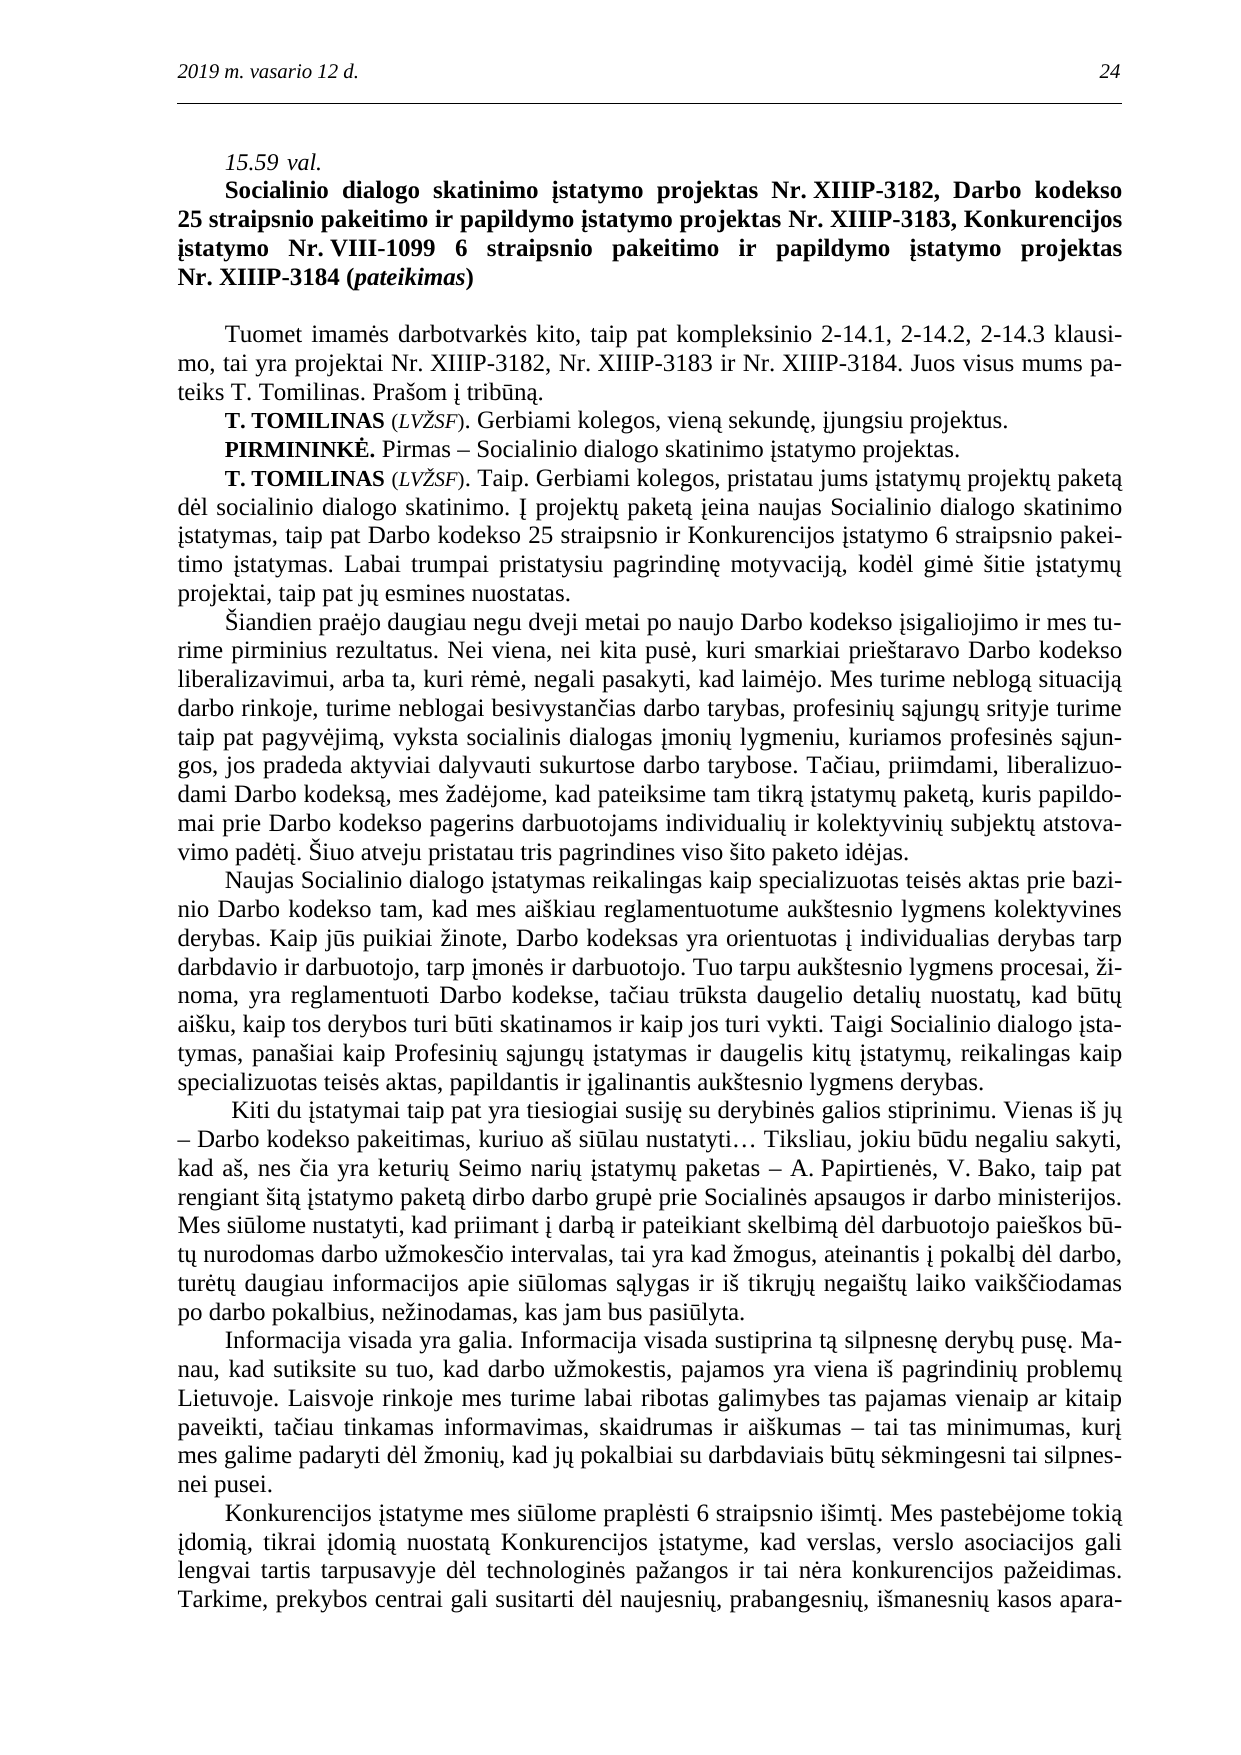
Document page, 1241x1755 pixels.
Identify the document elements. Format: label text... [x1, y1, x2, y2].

text Nau­jas So­cia­li­nio dia­lo­go įsta­ty­mas rei­ka­lin­gas kaip spe­cia­li­zuo­tas tei­sės ak­tas prie ba­zi­nio Dar­bo ko­dek­so tam, kad mes aiš­kiau reg­la­men­tuo­tu­me aukš­tes­nio lyg­mens ko­lek­ty­vi­nes de­ry­bas. Kaip jūs pui­kiai ži­no­te, Dar­bo ko­dek­sas yra orien­tuo­tas į in­di­vi­du­a­lias de­ry­bas tarp darb­da­vio ir dar­buo­to­jo, tarp įmo­nės ir dar­buo­to­jo. Tuo tar­pu aukš­tes­nio lyg­mens pro­ce­sai, ži­no­ma, yra reg­la­men­tuo­ti Dar­bo ko­dek­se, ta­čiau trūks­ta dau­ge­lio de­ta­lių nuo­sta­tų, kad bū­tų aiš­ku, kaip tos de­ry­bos tu­ri bū­ti ska­ti­na­mos ir kaip jos tu­ri vyk­ti. Tai­gi So­cia­li­nio dia­lo­go įsta­ty­mas, pa­na­šiai kaip Pro­fe­si­nių są­jun­gų įsta­ty­mas ir dau­ge­lis ki­tų įsta­ty­mų, rei­ka­lin­gas kaip spe­cia­li­zuo­tas tei­sės ak­tas, pa­pil­dan­tis ir įga­li­nan­tis aukš­tes­nio lyg­mens de­ry­bas. [177, 865, 1122, 1095]
text Šian­dien pra­ėjo dau­giau ne­gu dve­ji me­tai po nau­jo Dar­bo ko­dek­so įsi­ga­lio­ji­mo ir mes tu­ri­me pir­mi­nius re­zul­ta­tus. Nei vie­na, nei ki­ta pu­sė, ku­ri smar­kiai prieš­ta­ra­vo Dar­bo ko­dek­so li­be­ra­li­za­vi­mui, ar­ba ta, ku­ri rė­mė, ne­ga­li pa­sa­ky­ti, kad lai­mė­jo. Mes tu­ri­me ne­blo­gą si­tu­a­ci­ją dar­bo rin­ko­je, tu­ri­me ne­blo­gai be­si­vys­tan­čias dar­bo ta­ry­bas, pro­fe­si­nių są­jun­gų sri­ty­je tu­ri­me taip pat pa­gy­vė­ji­mą, vyks­ta so­cia­li­nis dia­lo­gas įmo­nių lyg­me­niu, ku­riamos pro­fe­si­nės są­jun­gos, jos pra­de­da ak­ty­viai da­ly­vau­ti su­kur­to­se dar­bo ta­ry­bo­se. Ta­čiau, pri­im­da­mi, li­be­ra­li­zuo­da­mi Dar­bo ko­dek­są, mes ža­dė­jo­me, kad pa­teik­si­me tam tik­rą įsta­ty­mų pa­ke­tą, ku­ris pa­pil­do­mai prie Dar­bo ko­dek­so pa­ge­rins dar­buo­to­jams in­di­vi­du­a­lių ir ko­lek­ty­vi­nių sub­jek­tų at­sto­va­vi­mo pa­dė­tį. Šiuo at­ve­ju pri­sta­tau tris pa­grin­di­nes vi­so ši­to pa­ke­to idė­jas. [177, 607, 1122, 865]
text Tuo­met ima­mės dar­bo­tvarkės ki­to, taip pat kom­plek­si­nio 2-14.1, 2-14.2, 2-14.3 klau­si­mo, tai yra pro­jek­tai Nr. XIIIP-3182, Nr. XIIIP-3183 ir Nr. XIIIP-3184. Juos vi­sus mums pa­teiks T. To­mi­li­nas. Pra­šom į tri­bū­ną. [177, 319, 1122, 405]
text PIRMININKĖ. Pir­mas – So­cia­li­nio dia­lo­go ska­ti­ni­mo įsta­ty­mo pro­jek­tas. [177, 434, 1122, 463]
text So­cia­li­nio dia­lo­go ska­ti­ni­mo įsta­ty­mo pro­jek­tas Nr. XIIIP-3182, Dar­bo ko­dek­so 25 straips­nio pa­kei­ti­mo ir pa­pil­dy­mo įsta­ty­mo pro­jek­tas Nr. XIIIP-3183, Kon­ku­ren­ci­jos įsta­ty­mo Nr. VIII-1099 6 straips­nio pa­kei­ti­mo ir pa­pil­dy­mo įsta­ty­mo pro­jek­tas Nr. XIIIP-3184 (pa­tei­ki­mas) [177, 175, 1122, 290]
text Ki­ti du įsta­ty­mai taip pat yra tie­sio­giai su­si­ję su de­ry­bi­nės ga­lios stip­ri­ni­mu. Vie­nas iš jų – Dar­bo ko­dek­so pa­kei­ti­mas, ku­riuo aš siū­lau nu­sta­ty­ti… Tiks­liau, jo­kiu bū­du ne­ga­liu sa­ky­ti, kad aš, nes čia yra ke­tu­rių Sei­mo na­rių įsta­ty­mų pa­ke­tas – A. Pa­pir­tie­nės, V. Ba­ko, taip pat ren­giant ši­tą įsta­ty­mo pa­ke­tą dir­bo dar­bo gru­pė prie So­cia­li­nės ap­sau­gos ir dar­bo mi­nis­te­ri­jos. Mes siū­lo­me nu­sta­ty­ti, kad pri­imant į dar­bą ir pa­tei­kiant skel­bi­mą dėl dar­buo­to­jo pa­ieš­kos bū­tų nu­ro­do­mas dar­bo už­mo­kes­čio in­ter­va­las, tai yra kad žmo­gus, at­ei­nan­tis į po­kal­bį dėl dar­bo, tu­rė­tų dau­giau in­for­ma­ci­jos apie siū­lo­mas są­ly­gas ir iš tik­rų­jų ne­gaiš­tų lai­ko vaikš­čio­da­mas po dar­bo po­kal­bius, ne­ži­no­da­mas, kas jam bus pa­siū­ly­ta. [177, 1095, 1122, 1325]
text T. TOMILINAS (LVŽSF). Taip. Ger­bia­mi ko­le­gos, pri­sta­tau jums įsta­ty­mų pro­jek­tų pa­ke­tą dėl so­cia­li­nio dia­lo­go ska­ti­ni­mo. Į pro­jek­tų pa­ke­tą įei­na nau­jas So­cia­li­nio dia­lo­go ska­ti­ni­mo įsta­ty­mas, taip pat Dar­bo ko­dek­so 25 straips­nio ir Kon­ku­ren­ci­jos įsta­ty­mo 6 straips­nio pa­kei­ti­mo įsta­ty­mas. La­bai trum­pai pri­sta­ty­siu pa­grin­di­nę mo­ty­va­ci­ją, ko­dėl gi­mė ši­tie įsta­ty­mų pro­jek­tai, taip pat jų es­mi­nes nuo­sta­tas. [177, 463, 1122, 607]
text 15.59 val. [224, 148, 1122, 175]
text Kon­ku­ren­ci­jos įsta­ty­me mes siū­lo­me pra­plės­ti 6 straips­nio iš­im­tį. Mes pa­ste­bė­jo­me to­kią įdo­mią, tik­rai įdo­mią nuo­sta­tą Kon­ku­ren­ci­jos įsta­ty­me, kad ver­slas, ver­slo aso­cia­ci­jos ga­li leng­vai tar­tis tar­pu­sa­vy­je dėl tech­no­lo­gi­nės pa­žan­gos ir tai nė­ra kon­ku­ren­ci­jos pa­žei­di­mas. Tar­ki­me, pre­ky­bos cen­trai ga­li su­si­tar­ti dėl nau­jes­nių, pra­ban­ges­nių, iš­ma­nes­nių ka­sos apa­ra­ [177, 1498, 1122, 1613]
text T. TOMILINAS (LVŽSF). Ger­bia­mi ko­le­gos, vie­ną se­kun­dę, įjung­siu pro­jek­tus. [177, 405, 1122, 434]
text In­for­ma­ci­ja vi­sa­da yra ga­lia. In­for­ma­ci­ja vi­sa­da su­stip­ri­na tą sil­pnes­nę de­ry­bų pu­sę. Ma­nau, kad su­tik­si­te su tuo, kad dar­bo už­mo­kes­tis, pa­ja­mos yra vie­na iš pa­grin­di­nių pro­ble­mų Lie­tu­vo­je. Lais­vo­je rin­ko­je mes tu­ri­me la­bai ri­bo­tas ga­li­my­bes tas pa­ja­mas vie­naip ar ki­taip pa­veik­ti, ta­čiau tin­ka­mas in­for­ma­vi­mas, skaid­ru­mas ir aiš­ku­mas – tai tas mi­ni­mu­mas, ku­rį mes ga­li­me pa­da­ry­ti dėl žmo­nių, kad jų po­kal­biai su darb­da­viais bū­tų sėk­min­ges­ni tai sil­pnes­nei pu­sei. [177, 1325, 1122, 1498]
